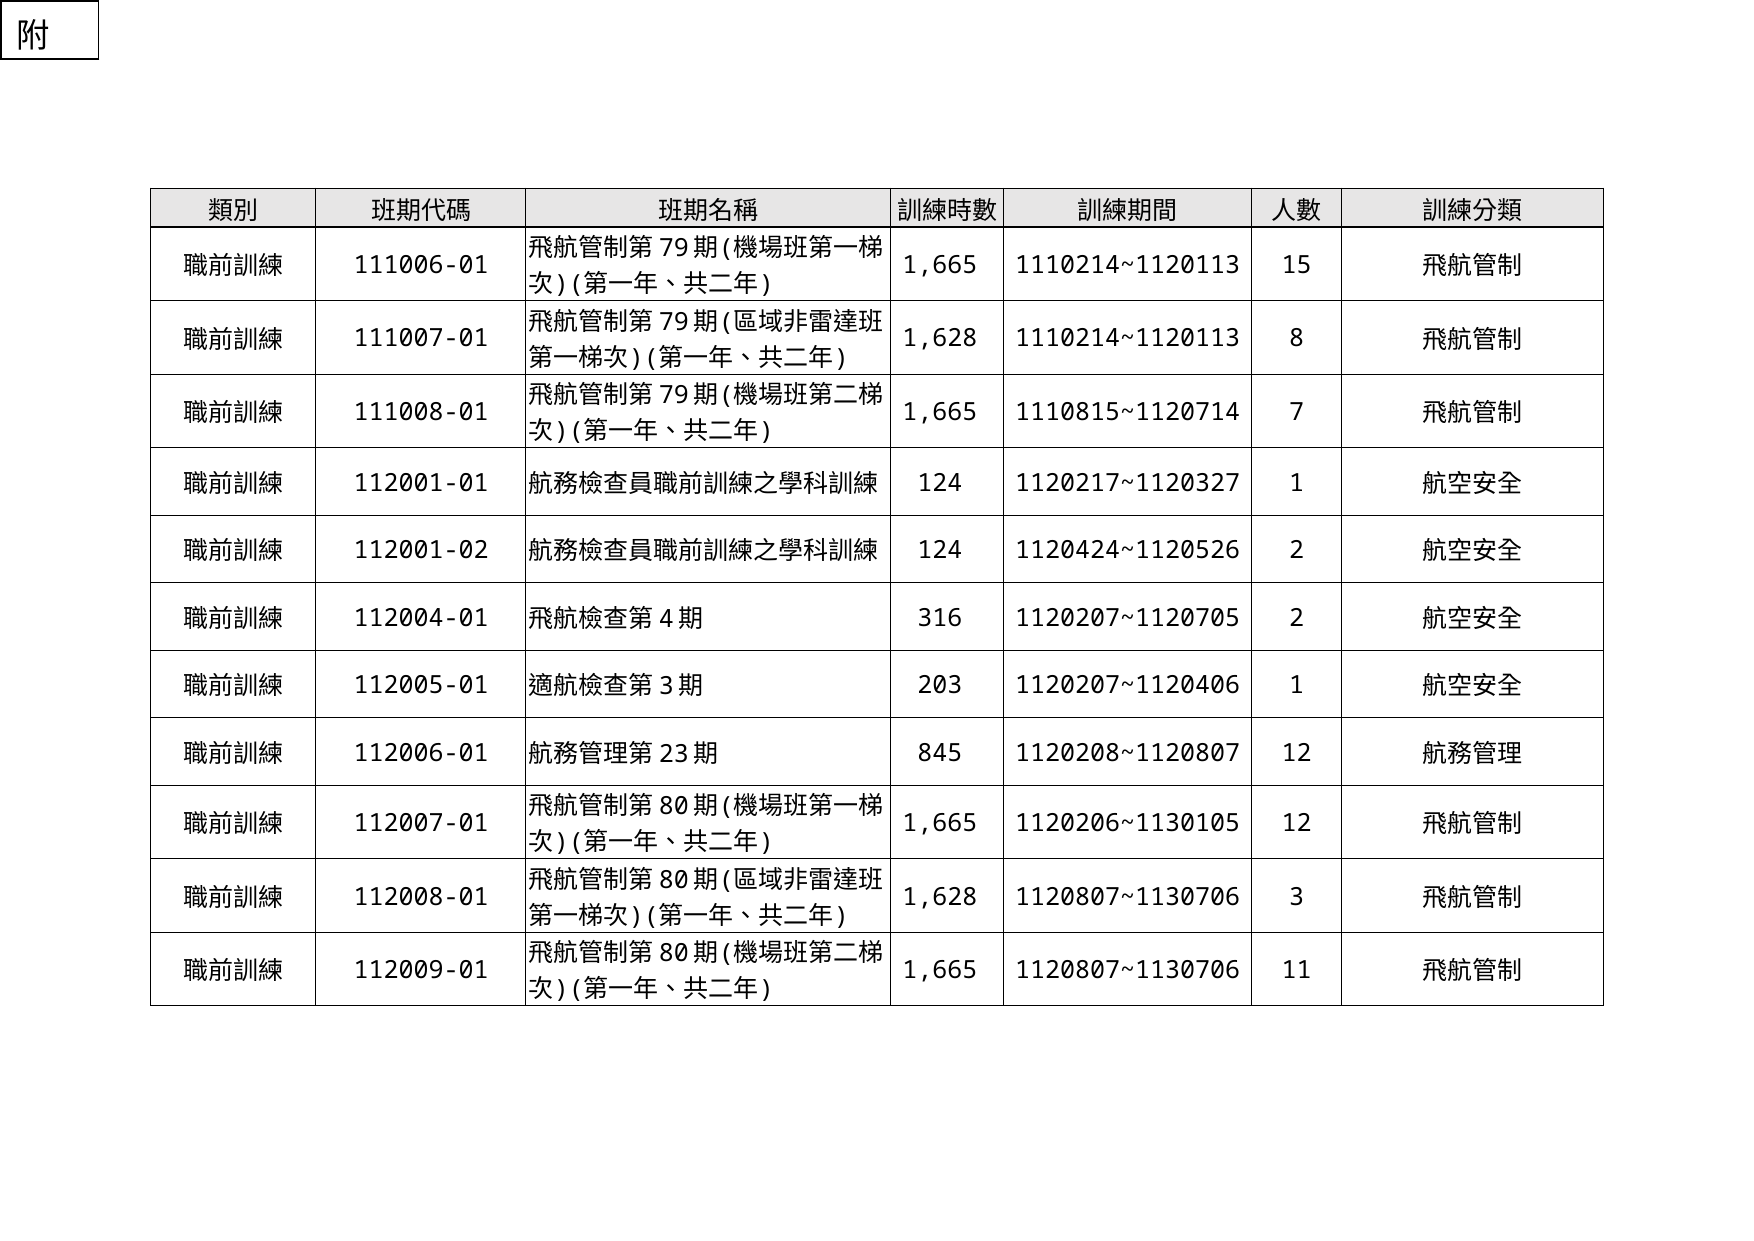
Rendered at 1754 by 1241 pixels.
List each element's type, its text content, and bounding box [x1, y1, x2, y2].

table_cell 112001-01 [316, 448, 525, 514]
table_cell 飛航管制第80期(機場班第二梯次)(第一年、共二年) [526, 933, 890, 1005]
table_header 班期名稱 [526, 189, 890, 226]
table_cell 職前訓練 [151, 228, 315, 300]
table_cell 1120207~1120406 [1004, 651, 1251, 717]
table_cell 1,665 [891, 933, 1003, 1005]
table_cell 112009-01 [316, 933, 525, 1005]
table_cell 845 [891, 718, 1003, 784]
table_cell 316 [891, 583, 1003, 649]
table_cell 航務檢查員職前訓練之學科訓練 [526, 516, 890, 582]
table_cell 航務檢查員職前訓練之學科訓練 [526, 448, 890, 514]
table_cell 職前訓練 [151, 583, 315, 649]
table_cell 112008-01 [316, 859, 525, 932]
table_cell 飛航管制第79期(區域非雷達班第一梯次)(第一年、共二年) [526, 301, 890, 373]
table_cell 職前訓練 [151, 516, 315, 582]
table_cell 職前訓練 [151, 651, 315, 717]
table_cell 1,665 [891, 228, 1003, 300]
table_cell 飛航管制第80期(區域非雷達班第一梯次)(第一年、共二年) [526, 859, 890, 932]
table_cell 15 [1252, 228, 1341, 300]
table_cell 124 [891, 516, 1003, 582]
table_cell 職前訓練 [151, 786, 315, 858]
table_cell 職前訓練 [151, 375, 315, 447]
table_cell 203 [891, 651, 1003, 717]
table_cell 航務管理第23期 [526, 718, 890, 784]
table_cell 12 [1252, 718, 1341, 784]
table_cell 1 [1252, 448, 1341, 514]
table_cell 飛航管制第80期(機場班第一梯次)(第一年、共二年) [526, 786, 890, 858]
table_cell 飛航管制 [1342, 786, 1603, 858]
table_cell 124 [891, 448, 1003, 514]
table_header 人數 [1252, 189, 1341, 226]
table_cell 航務管理 [1342, 718, 1603, 784]
table_cell 職前訓練 [151, 933, 315, 1005]
table_header 類別 [151, 189, 315, 226]
table_cell 112004-01 [316, 583, 525, 649]
table_cell 111006-01 [316, 228, 525, 300]
table_cell 1,628 [891, 859, 1003, 932]
table_cell 1110214~1120113 [1004, 228, 1251, 300]
table_header 班期代碼 [316, 189, 525, 226]
table_cell 1120807~1130706 [1004, 933, 1251, 1005]
table_cell 航空安全 [1342, 448, 1603, 514]
table_cell 航空安全 [1342, 583, 1603, 649]
table_cell 2 [1252, 583, 1341, 649]
table_header 訓練時數 [891, 189, 1003, 226]
table_cell 111008-01 [316, 375, 525, 447]
table_cell 職前訓練 [151, 718, 315, 784]
table_cell 2 [1252, 516, 1341, 582]
table_header 訓練期間 [1004, 189, 1251, 226]
table_cell 飛航管制 [1342, 228, 1603, 300]
table_cell 1110815~1120714 [1004, 375, 1251, 447]
table_cell 航空安全 [1342, 516, 1603, 582]
table_header 訓練分類 [1342, 189, 1603, 226]
table_cell 112007-01 [316, 786, 525, 858]
table_cell 飛航管制 [1342, 375, 1603, 447]
table_cell 7 [1252, 375, 1341, 447]
table_cell 職前訓練 [151, 448, 315, 514]
table_cell 1,665 [891, 375, 1003, 447]
table_cell 飛航管制第79期(機場班第一梯次)(第一年、共二年) [526, 228, 890, 300]
table_cell 112001-02 [316, 516, 525, 582]
table_cell 職前訓練 [151, 859, 315, 932]
table_cell 1 [1252, 651, 1341, 717]
table_cell 飛航檢查第4期 [526, 583, 890, 649]
table_cell 1120807~1130706 [1004, 859, 1251, 932]
table_cell 1120217~1120327 [1004, 448, 1251, 514]
table_cell 12 [1252, 786, 1341, 858]
table_cell 11 [1252, 933, 1341, 1005]
table_cell 3 [1252, 859, 1341, 932]
table_cell 8 [1252, 301, 1341, 373]
table_cell 1,665 [891, 786, 1003, 858]
table_cell 飛航管制 [1342, 933, 1603, 1005]
table_cell 112005-01 [316, 651, 525, 717]
table_cell 111007-01 [316, 301, 525, 373]
table_cell 適航檢查第3期 [526, 651, 890, 717]
table_cell 1120208~1120807 [1004, 718, 1251, 784]
table_cell 1120206~1130105 [1004, 786, 1251, 858]
table_cell 職前訓練 [151, 301, 315, 373]
table_cell 飛航管制 [1342, 301, 1603, 373]
table_cell 航空安全 [1342, 651, 1603, 717]
table_cell 1120207~1120705 [1004, 583, 1251, 649]
table_cell 飛航管制 [1342, 859, 1603, 932]
table_cell 1120424~1120526 [1004, 516, 1251, 582]
table_cell 飛航管制第79期(機場班第二梯次)(第一年、共二年) [526, 375, 890, 447]
table_cell 112006-01 [316, 718, 525, 784]
table_cell 1110214~1120113 [1004, 301, 1251, 373]
table_cell 1,628 [891, 301, 1003, 373]
